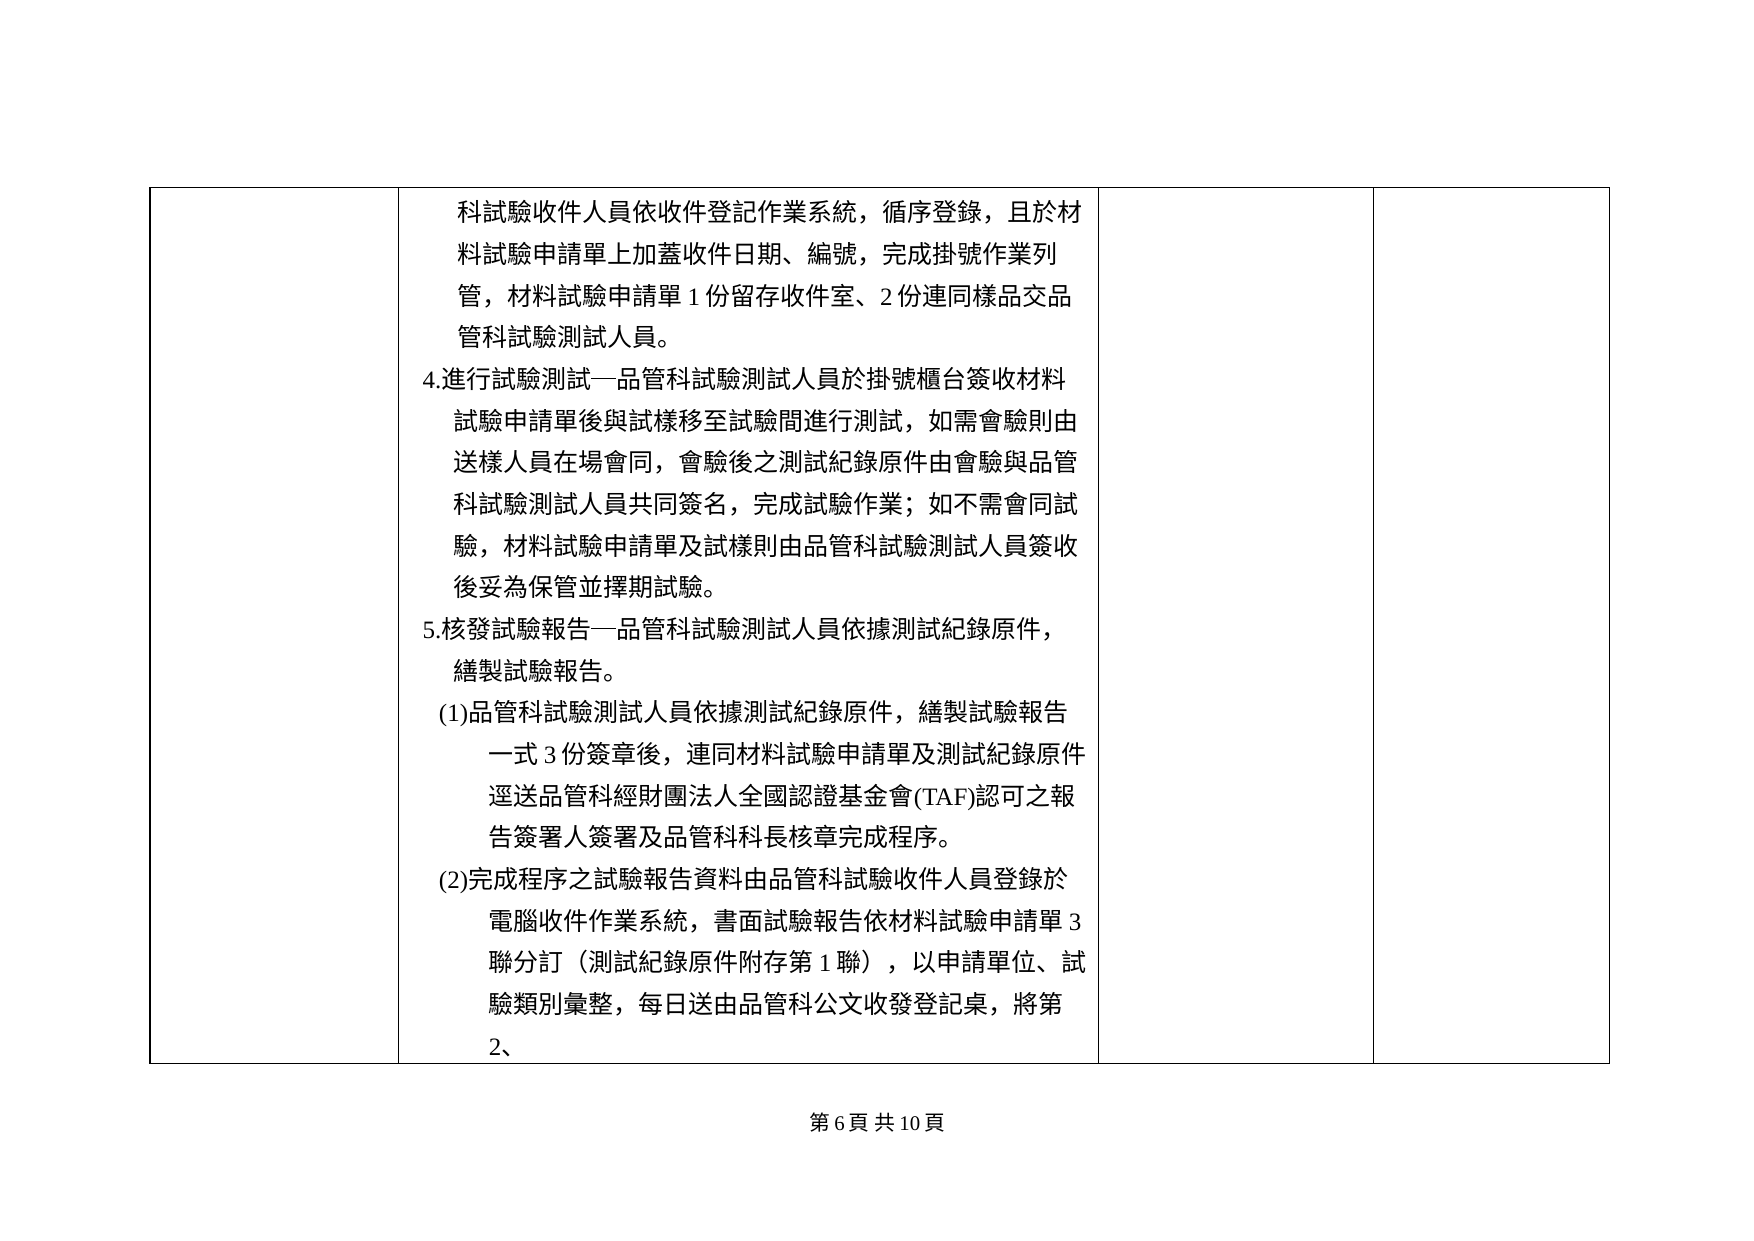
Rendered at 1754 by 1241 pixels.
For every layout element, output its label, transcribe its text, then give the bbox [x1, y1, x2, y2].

table_cell [1374, 188, 1609, 1063]
table_cell [1099, 188, 1373, 1063]
table_cell [151, 188, 398, 1063]
table_cell 科試驗收件人員依收件登記作業系統，循序登錄，且於材料試驗申請單上加蓋收件日期、編號，完成掛號作業列管，材料試驗申請單1份留存收件室、2份連同樣品交品管科試驗測試人員。 4.進行試驗測試─品管科試驗測試人員於掛號櫃台簽收材料試驗申請單後與試樣移至試驗間進行測試，如需會驗則由送樣人員在場會同，會驗後之測試紀錄原件由會驗與品管科試驗測試人員共同簽名，完成試驗作業；如不需會同試驗，材料試驗申請單及試樣則由品管科試驗測試人員簽收後妥為保管並擇期試驗。 5.核發試驗報告─品管科試驗測試人員依據測試紀錄原件，繕製試驗報告。 (1)品管科試驗測試人員依據測試紀錄原件，繕製試驗報告一式3份簽章後，連同材料試驗申請單及測試紀錄原件逕送品管科經財團法人全國認證基金會(TAF)認可之報告簽署人簽署及品管科科長核章完成程序。 (2)完成程序之試驗報告資料由品管科試驗收件人員登錄於電腦收件作業系統，書面試驗報告依材料試驗申請單3聯分訂（測試紀錄原件附存第1聯），以申請單位、試驗類別彙整，每日送由品管科公文收發登記桌，將第2、 [399, 188, 1098, 1063]
